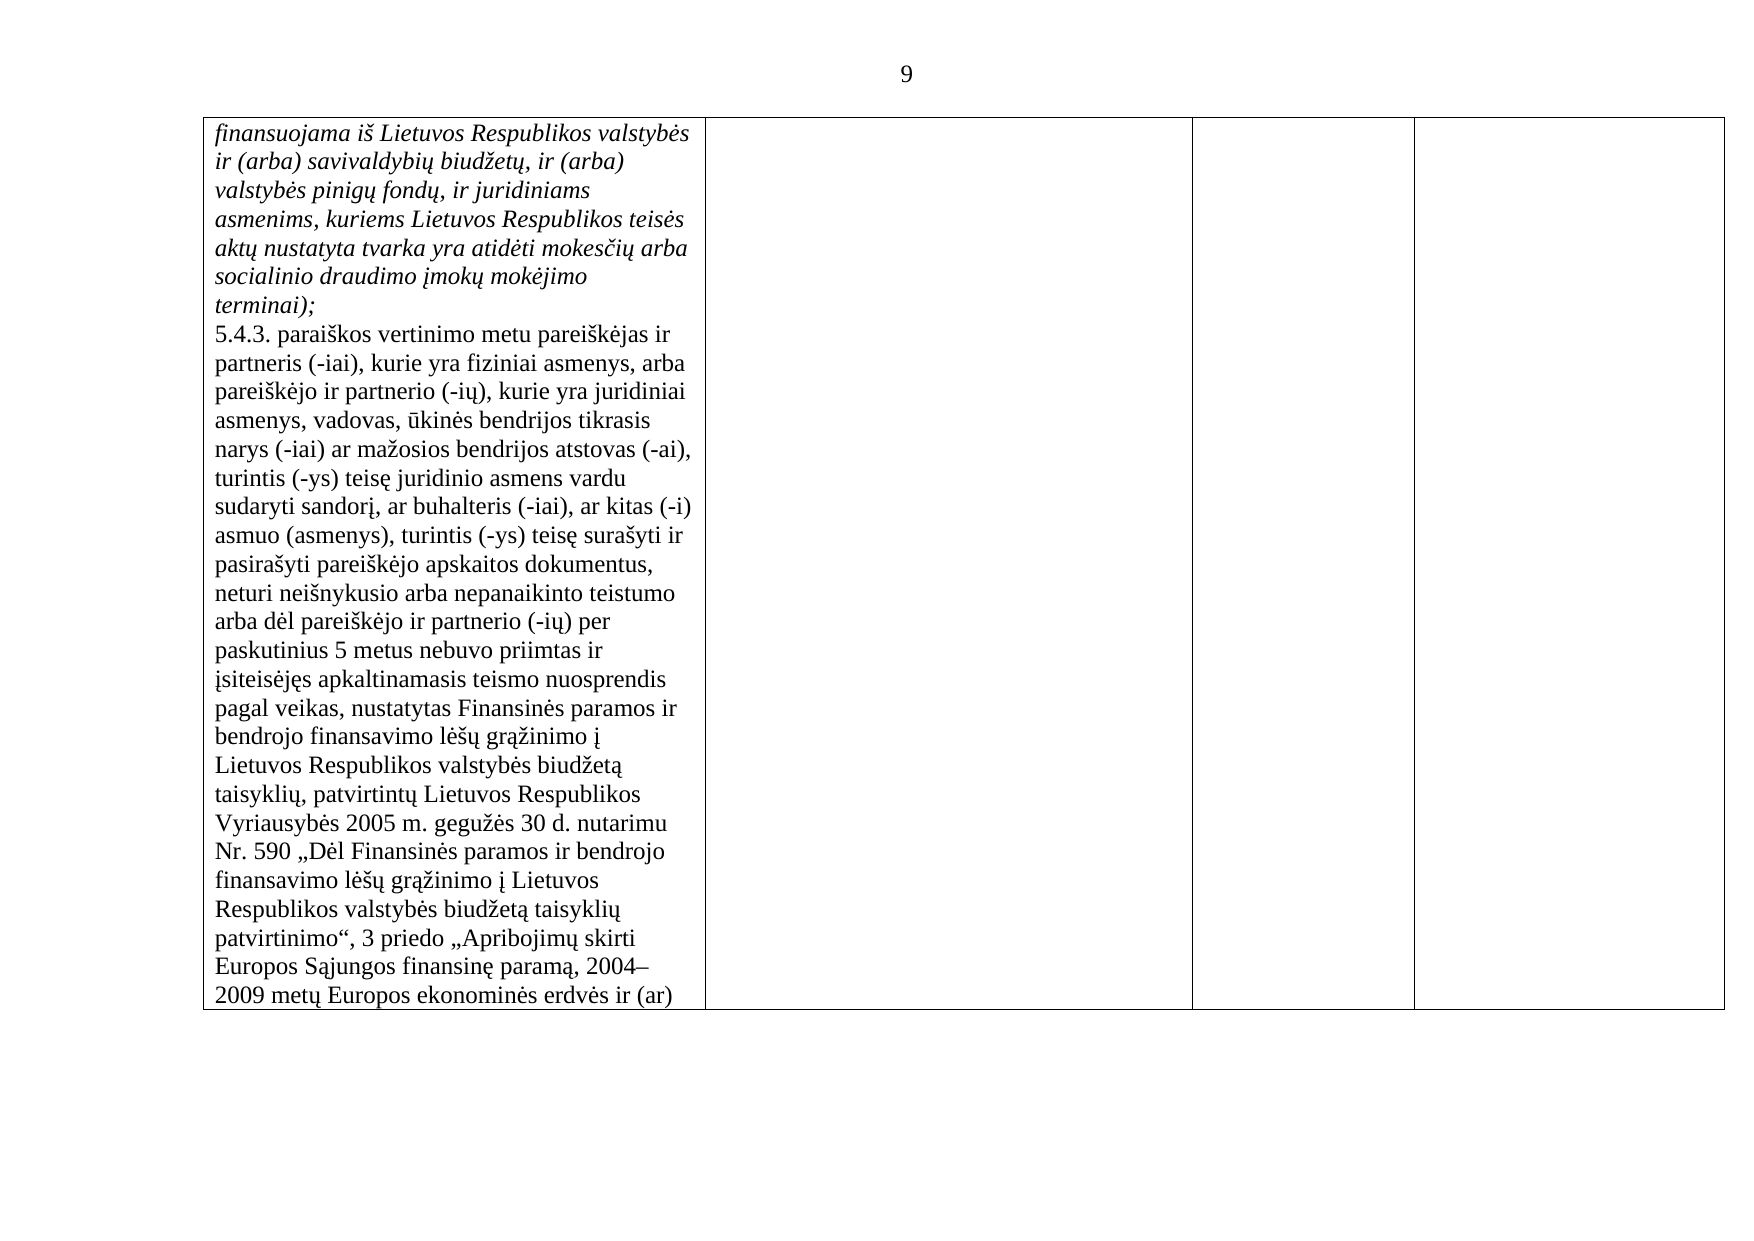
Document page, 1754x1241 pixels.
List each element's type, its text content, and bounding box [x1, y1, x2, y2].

table_cell [1415, 118, 1724, 1009]
table_cell finansuojama iš Lietuvos Respublikos valstybės ir (arba) savivaldybių biudžetų, ir (arba) valstybės pinigų fondų, ir juridiniams asmenims, kuriems Lietuvos Respublikos teisės aktų nustatyta tvarka yra atidėti mokesčių arba socialinio draudimo įmokų mokėjimo terminai); 5.4.3. paraiškos vertinimo metu pareiškėjas ir partneris (-iai), kurie yra fiziniai asmenys, arba pareiškėjo ir partnerio (-ių), kurie yra juridiniai asmenys, vadovas, ūkinės bendrijos tikrasis narys (-iai) ar mažosios bendrijos atstovas (-ai), turintis (-ys) teisę juridinio asmens vardu sudaryti sandorį, ar buhalteris (-iai), ar kitas (-i) asmuo (asmenys), turintis (-ys) teisę surašyti ir pasirašyti pareiškėjo apskaitos dokumentus, neturi neišnykusio arba nepanaikinto teistumo arba dėl pareiškėjo ir partnerio (-ių) per paskutinius 5 metus nebuvo priimtas ir įsiteisėjęs apkaltinamasis teismo nuosprendis pagal veikas, nustatytas Finansinės paramos ir bendrojo finansavimo lėšų grąžinimo į Lietuvos Respublikos valstybės biudžetą taisyklių, patvirtintų Lietuvos Respublikos Vyriausybės 2005 m. gegužės 30 d. nutarimu Nr. 590 „Dėl Finansinės paramos ir bendrojo finansavimo lėšų grąžinimo į Lietuvos Respublikos valstybės biudžetą taisyklių patvirtinimo“, 3 priedo „Apribojimų skirti Europos Sąjungos finansinę paramą, 2004–2009 metų Europos ekonominės erdvės ir (ar) [204, 118, 705, 1009]
table_cell [1193, 118, 1414, 1009]
table_cell [706, 118, 1192, 1009]
